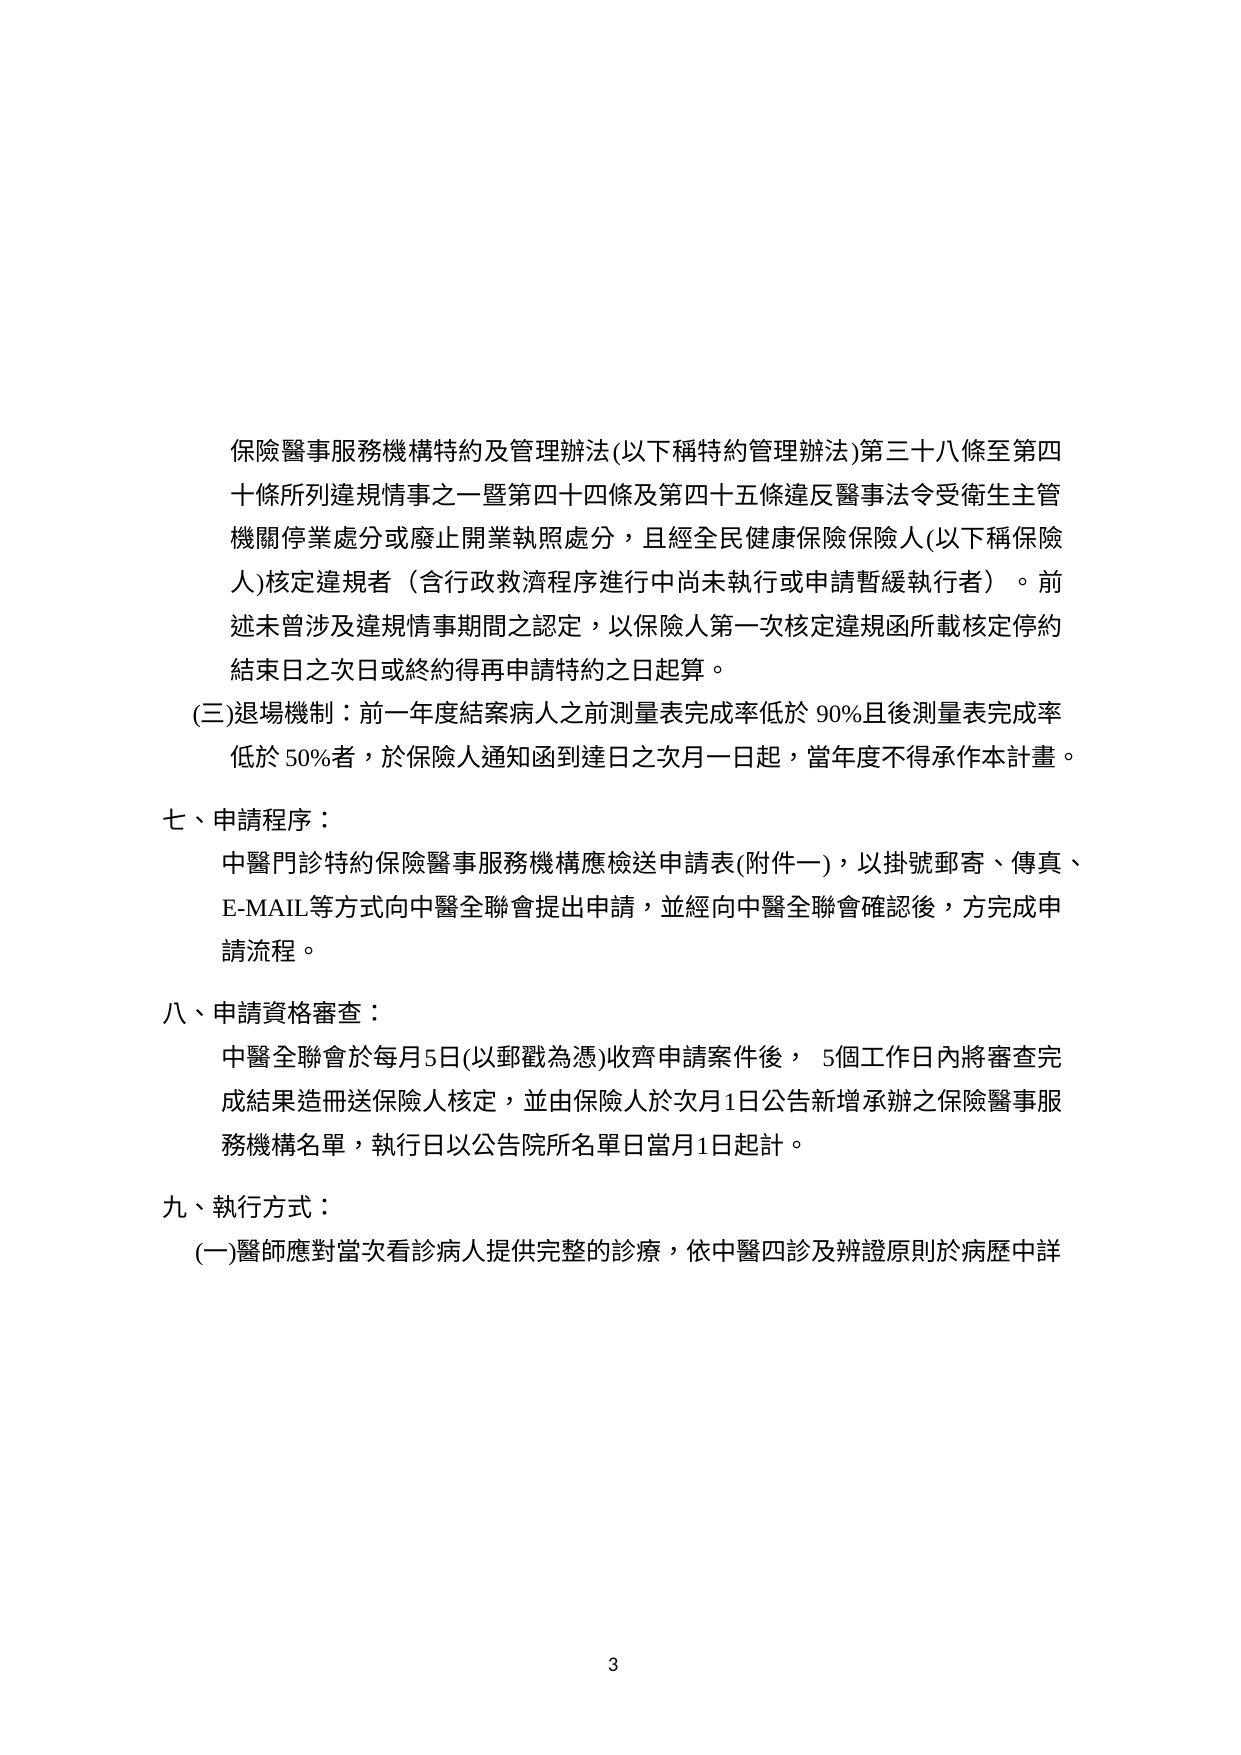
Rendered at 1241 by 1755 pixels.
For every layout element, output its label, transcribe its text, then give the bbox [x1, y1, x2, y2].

text (三)退場機制：前一年度結案病人之前測量表完成率低於90%且後測量表完成率低於50%者，於保險人通知函到達日之次月一日起，當年度不得承作本計畫。 [192, 688, 1063, 775]
text 中醫全聯會於每月5日(以郵戳為憑)收齊申請案件後， 5個工作日內將審查完成結果造冊送保險人核定，並由保險人於次月1日公告新增承辦之保險醫事服務機構名單，執行日以公告院所名單日當月1日起計。 [221, 1032, 1063, 1163]
text 中醫門診特約保險醫事服務機構應檢送申請表(附件一)，以掛號郵寄、傳真、E-MAIL等方式向中醫全聯會提出申請，並經向中醫全聯會確認後，方完成申請流程。 [221, 838, 1063, 969]
text 九、執行方式： [162, 1182, 1063, 1225]
text 八、申請資格審查： [162, 988, 1063, 1032]
text (一)醫師應對當次看診病人提供完整的診療，依中醫四診及辨證原則於病歷中詳 [195, 1225, 1063, 1269]
text 七、申請程序： [162, 794, 1063, 838]
text 保險醫事服務機構特約及管理辦法(以下稱特約管理辦法)第三十八條至第四十條所列違規情事之一暨第四十四條及第四十五條違反醫事法令受衛生主管機關停業處分或廢止開業執照處分，且經全民健康保險保險人(以下稱保險人)核定違規者（含行政救濟程序進行中尚未執行或申請暫緩執行者）。前述未曾涉及違規情事期間之認定，以保險人第一次核定違規函所載核定停約結束日之次日或終約得再申請特約之日起算。 [192, 425, 1063, 688]
